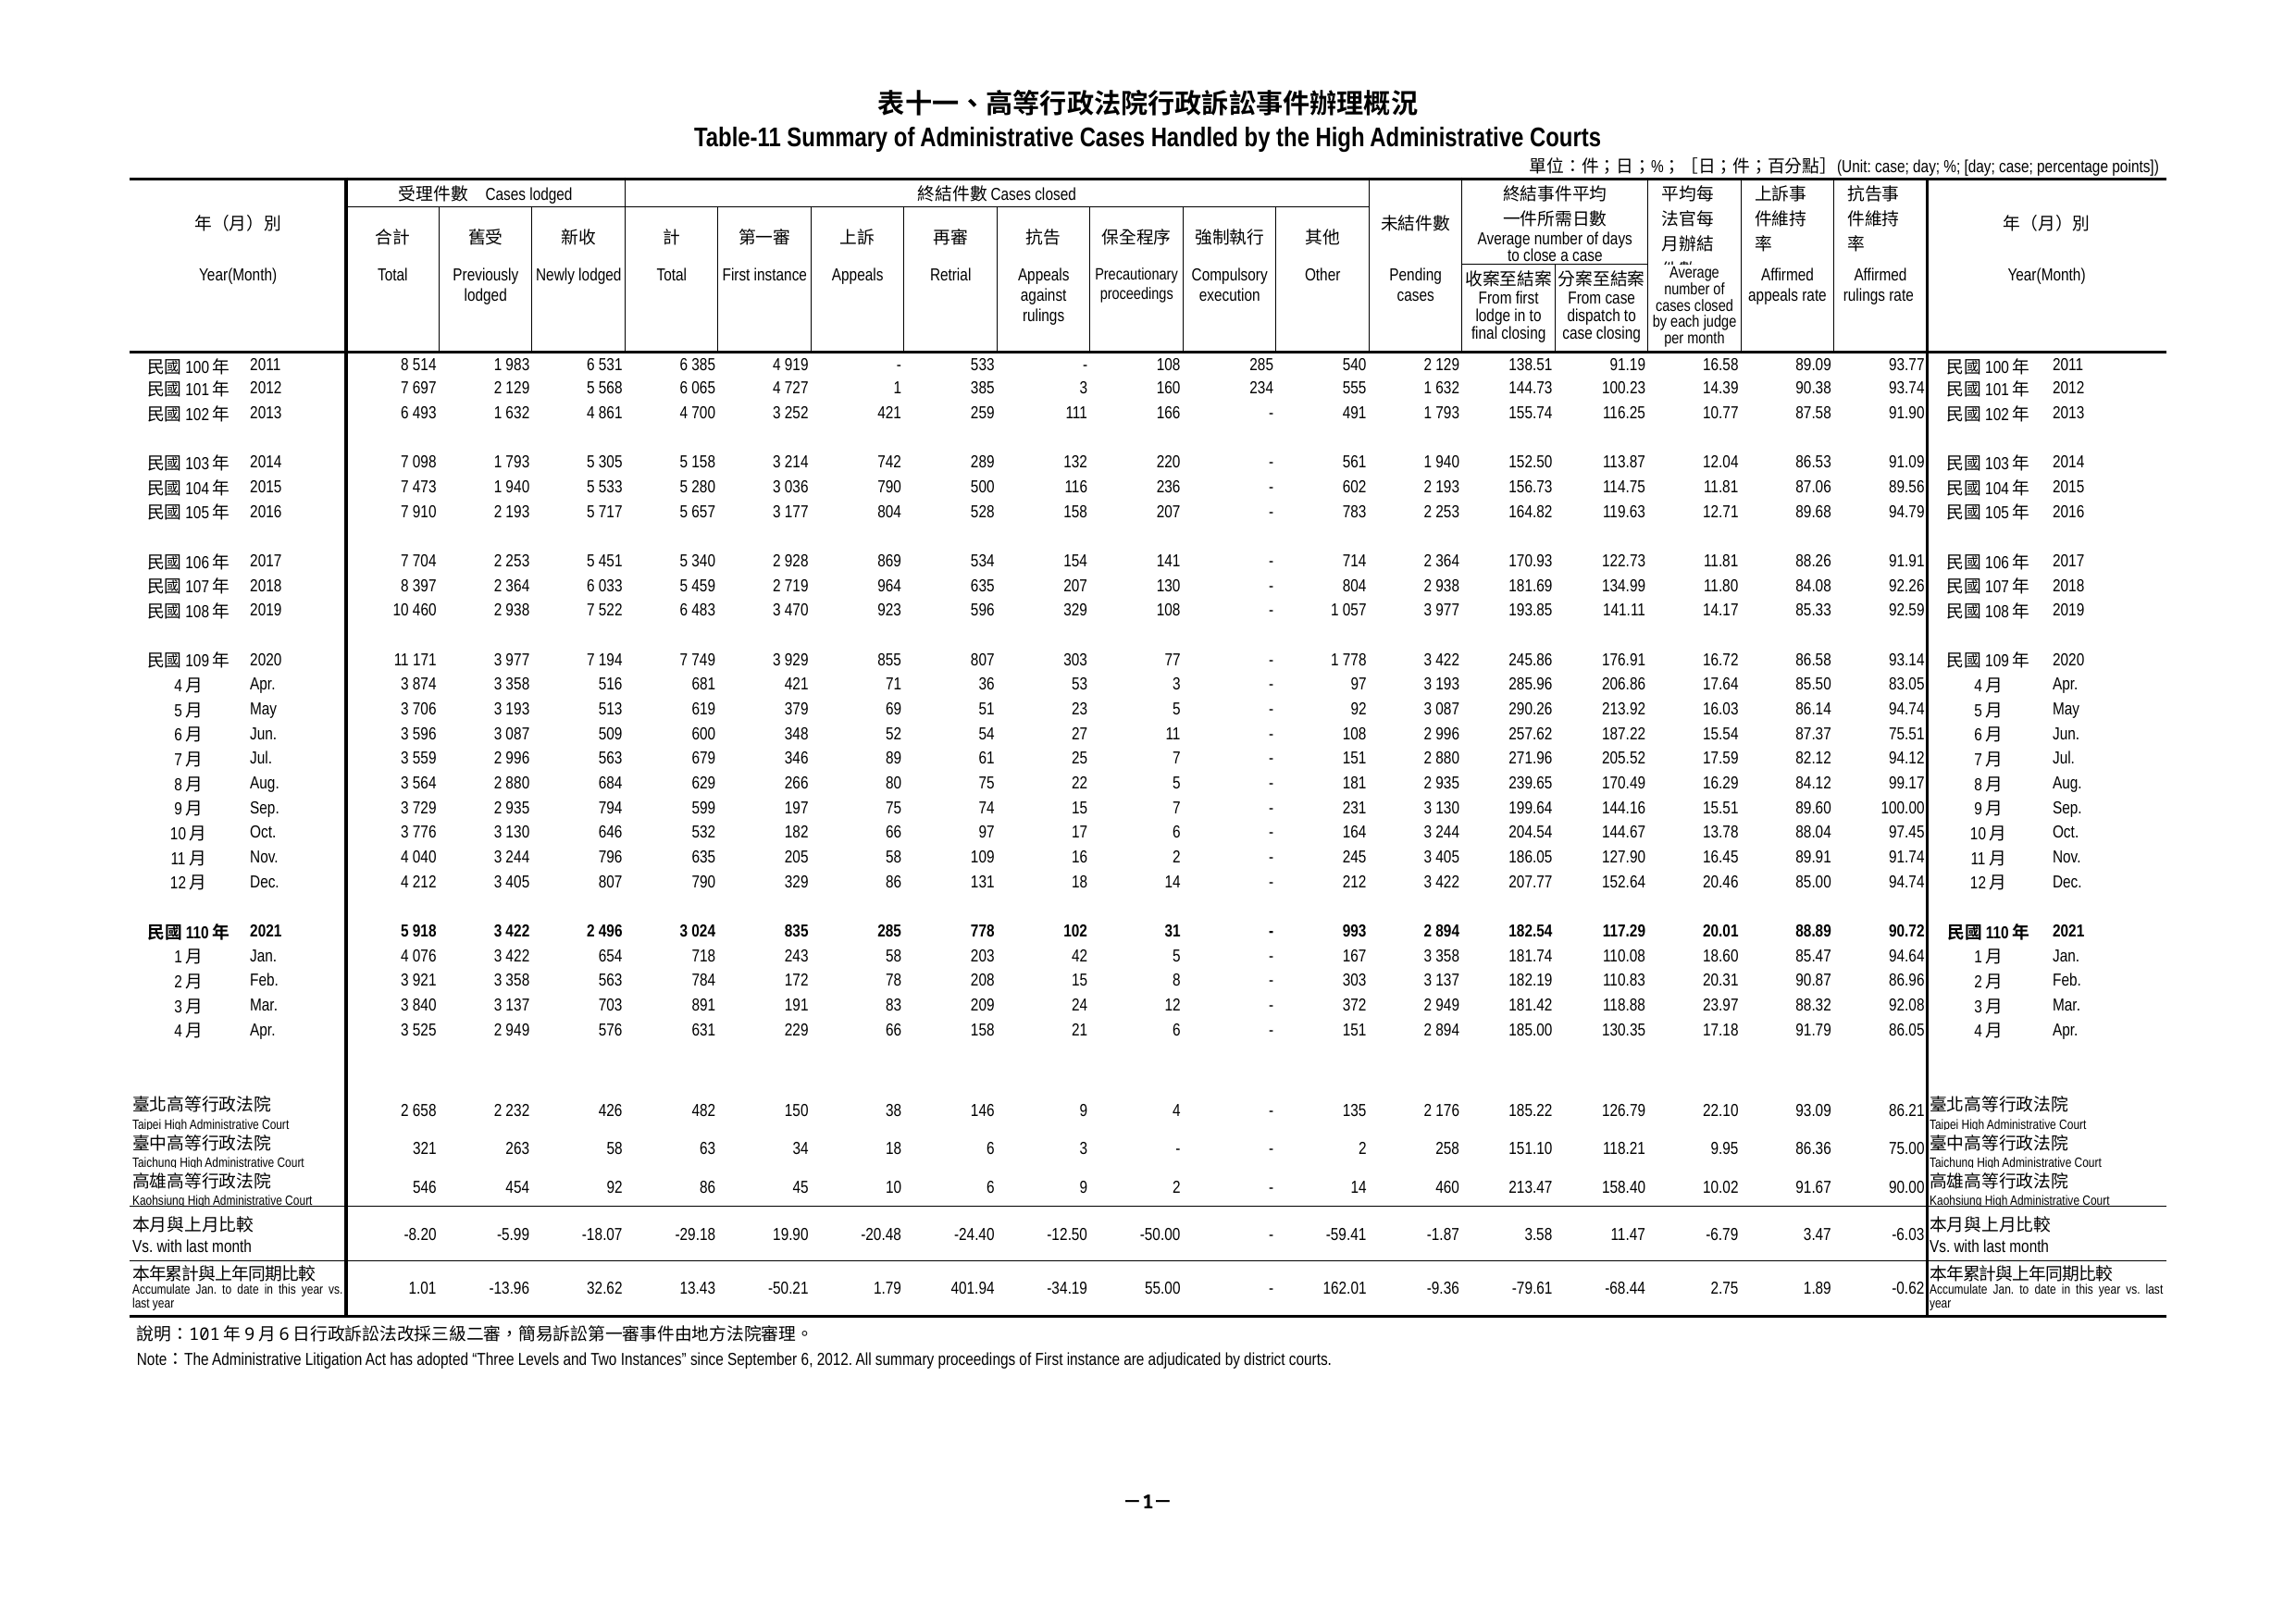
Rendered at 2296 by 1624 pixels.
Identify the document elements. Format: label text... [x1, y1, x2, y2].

table_cell 86.53 [1741, 450, 1834, 474]
table_cell 703 [532, 993, 625, 1017]
table_cell 臺北高等行政法院 Taipei High Administrative Court [130, 1091, 344, 1129]
table_cell 2 938 [439, 598, 532, 622]
table_cell [1929, 894, 2050, 918]
table_cell 22.10 [1648, 1091, 1741, 1129]
table_cell 新收 [532, 207, 625, 264]
table_cell 17.64 [1648, 672, 1741, 696]
table_cell [1648, 425, 1741, 450]
table_cell - [1183, 1091, 1276, 1129]
table_cell 2 [1276, 1129, 1369, 1168]
table_cell 679 [625, 746, 718, 770]
table_cell 3 422 [439, 943, 532, 968]
table_cell [718, 1042, 811, 1066]
table_cell 150 [718, 1091, 811, 1129]
table_cell 94.64 [1834, 943, 1926, 968]
table_cell [2050, 1067, 2166, 1091]
table_cell 790 [811, 475, 904, 499]
table_cell 2 935 [439, 795, 532, 820]
table_cell 635 [904, 573, 997, 598]
table_cell 臺中高等行政法院 Taichung High Administrative Court [130, 1129, 344, 1168]
table_cell 1 057 [1276, 598, 1369, 622]
table_cell 1 940 [1369, 450, 1461, 474]
table_cell 6 [1090, 1017, 1183, 1042]
table_cell 2014 [2050, 450, 2166, 474]
table_cell [1462, 1042, 1555, 1066]
table_cell 91.90 [1834, 401, 1926, 425]
table_cell 372 [1276, 993, 1369, 1017]
table_cell [532, 1042, 625, 1066]
table_cell 1 778 [1276, 647, 1369, 672]
table_cell [1462, 1067, 1555, 1091]
table_cell 421 [811, 401, 904, 425]
table_cell Apr. [2050, 1017, 2166, 1042]
table_cell 182.54 [1462, 919, 1555, 943]
table_cell 599 [625, 795, 718, 820]
table_cell 182 [718, 820, 811, 844]
table_cell 321 [348, 1129, 439, 1168]
table_cell 10月 [1929, 820, 2050, 844]
table_cell [1276, 1042, 1369, 1066]
table_cell 民國103年 [130, 450, 247, 474]
table_cell 207 [997, 573, 1090, 598]
table_cell 86.21 [1834, 1091, 1926, 1129]
table_cell 513 [532, 697, 625, 721]
table_cell 144.16 [1555, 795, 1648, 820]
table_cell 9月 [1929, 795, 2050, 820]
table_cell [2050, 894, 2166, 918]
table_cell 2 176 [1369, 1091, 1461, 1129]
table_cell [1929, 425, 2050, 450]
table_cell - [1183, 1168, 1276, 1206]
table_cell 546 [348, 1168, 439, 1206]
table_cell 71 [811, 672, 904, 696]
table_cell Jun. [247, 721, 344, 746]
table_cell 600 [625, 721, 718, 746]
table_cell [997, 1067, 1090, 1091]
table_cell 94.74 [1834, 869, 1926, 894]
table_cell 6 [904, 1129, 997, 1168]
table_cell - [1183, 672, 1276, 696]
table_cell [811, 425, 904, 450]
table_cell 13.43 [625, 1261, 718, 1315]
table_cell [811, 1067, 904, 1091]
table_cell 170.49 [1555, 771, 1648, 795]
table_cell Other [1276, 264, 1369, 351]
table_cell 203 [904, 943, 997, 968]
table_cell [439, 623, 532, 647]
table_cell 3 252 [718, 401, 811, 425]
table_cell 18 [811, 1129, 904, 1168]
table_cell 4 700 [625, 401, 718, 425]
table_cell 民國106年 [1929, 549, 2050, 573]
table_cell 379 [718, 697, 811, 721]
table_cell [625, 623, 718, 647]
table_cell 127.90 [1555, 845, 1648, 869]
table_cell 16.29 [1648, 771, 1741, 795]
table_cell [1276, 524, 1369, 548]
table_cell 5 533 [532, 475, 625, 499]
table_cell 3 193 [1369, 672, 1461, 696]
table_cell - [1183, 943, 1276, 968]
table_cell [1555, 1067, 1648, 1091]
table_cell 3 559 [348, 746, 439, 770]
table_cell 18 [997, 869, 1090, 894]
table_cell 54 [904, 721, 997, 746]
table_cell [348, 425, 439, 450]
table_cell 144.73 [1462, 376, 1555, 400]
table_cell 8月 [130, 771, 247, 795]
table_cell 2012 [2050, 376, 2166, 400]
table_cell [1741, 623, 1834, 647]
table_cell 3 422 [439, 919, 532, 943]
table_cell 3 [997, 376, 1090, 400]
table_cell - [811, 353, 904, 376]
table_cell 1 940 [439, 475, 532, 499]
table_cell 681 [625, 672, 718, 696]
table_cell 102 [997, 919, 1090, 943]
table_cell 7 [1090, 795, 1183, 820]
table_cell Feb. [247, 968, 344, 992]
table_cell 89 [811, 746, 904, 770]
table_cell 21 [997, 1017, 1090, 1042]
table_cell 2 949 [439, 1017, 532, 1042]
table_cell 27 [997, 721, 1090, 746]
text Note：The Administrative Litigation Act has adopted “Three Levels and Two Instances” since September 6, 2012. All summary proceedings of First instance are adjudicated by district courts. [137, 1345, 2159, 1370]
table_cell 58 [811, 943, 904, 968]
table_cell [1929, 623, 2050, 647]
table_cell 45 [718, 1168, 811, 1206]
table_cell 6 385 [625, 353, 718, 376]
table_cell 3 137 [439, 993, 532, 1017]
table_cell 271.96 [1462, 746, 1555, 770]
table_cell [1834, 623, 1926, 647]
table_cell 5 158 [625, 450, 718, 474]
table_cell 3 977 [1369, 598, 1461, 622]
table_cell 4 [1090, 1091, 1183, 1129]
table_cell [130, 894, 247, 918]
table_cell 2012 [247, 376, 344, 400]
table_cell 再審 [904, 207, 997, 264]
table_cell [1090, 1067, 1183, 1091]
table_cell 90.87 [1741, 968, 1834, 992]
table_cell 3 921 [348, 968, 439, 992]
table_cell 122.73 [1555, 549, 1648, 573]
table_cell Jul. [2050, 746, 2166, 770]
table_cell 132 [997, 450, 1090, 474]
table_cell 2 658 [348, 1091, 439, 1129]
table_cell 58 [811, 845, 904, 869]
table_cell 2 935 [1369, 771, 1461, 795]
table_cell 23 [997, 697, 1090, 721]
table_cell 1月 [130, 943, 247, 968]
table_cell 528 [904, 499, 997, 524]
table_cell -20.48 [811, 1207, 904, 1260]
table_cell [247, 1042, 344, 1066]
table_cell - [1183, 499, 1276, 524]
table_cell 181.42 [1462, 993, 1555, 1017]
table_cell [1183, 1042, 1276, 1066]
table_cell [1555, 894, 1648, 918]
table_cell 259 [904, 401, 997, 425]
table_cell 3 358 [1369, 943, 1461, 968]
table_cell 181 [1276, 771, 1369, 795]
table_cell 本月與上月比較 Vs. with last month [130, 1207, 344, 1260]
table_cell 205.52 [1555, 746, 1648, 770]
table_cell 100.23 [1555, 376, 1648, 400]
table_cell 83.05 [1834, 672, 1926, 696]
table_cell [1090, 623, 1183, 647]
table_cell 2 880 [1369, 746, 1461, 770]
table_cell 92 [1276, 697, 1369, 721]
table_cell 民國110年 [1929, 919, 2050, 943]
text Table-11 Summary of Administrative Cases Handled by the High Administrative Courts [137, 121, 2159, 152]
table_cell 4 727 [718, 376, 811, 400]
table_cell -50.00 [1090, 1207, 1183, 1260]
table_cell 3 244 [439, 845, 532, 869]
table_cell 2020 [2050, 647, 2166, 672]
table_cell 6 [904, 1168, 997, 1206]
table_cell 108 [1090, 353, 1183, 376]
table_cell 158 [904, 1017, 997, 1042]
table_cell 144.67 [1555, 820, 1648, 844]
table_cell 2017 [247, 549, 344, 573]
table_cell 36 [904, 672, 997, 696]
table_cell 835 [718, 919, 811, 943]
table_cell 204.54 [1462, 820, 1555, 844]
table_cell 532 [625, 820, 718, 844]
table_cell 1 983 [439, 353, 532, 376]
table_cell 116.25 [1555, 401, 1648, 425]
table_cell [997, 524, 1090, 548]
table_cell 170.93 [1462, 549, 1555, 573]
table_cell 172 [718, 968, 811, 992]
table_cell 87.06 [1741, 475, 1834, 499]
table_cell 3 358 [439, 672, 532, 696]
table_cell Feb. [2050, 968, 2166, 992]
table_cell [904, 894, 997, 918]
table_cell 181.74 [1462, 943, 1555, 968]
table_cell 100.00 [1834, 795, 1926, 820]
table_cell 454 [439, 1168, 532, 1206]
table_cell 收案至結案 From first lodge in to final closing [1462, 265, 1555, 351]
table_cell 91.19 [1555, 353, 1648, 376]
table_cell [2050, 623, 2166, 647]
table_cell 66 [811, 1017, 904, 1042]
table_cell 460 [1369, 1168, 1461, 1206]
table_cell 187.22 [1555, 721, 1648, 746]
table_cell 7 098 [348, 450, 439, 474]
table_cell 576 [532, 1017, 625, 1042]
table_cell 20.46 [1648, 869, 1741, 894]
table_cell [247, 623, 344, 647]
table_cell 94.79 [1834, 499, 1926, 524]
table_cell 619 [625, 697, 718, 721]
table_cell 19.90 [718, 1207, 811, 1260]
table_cell 17 [997, 820, 1090, 844]
table_cell 3 470 [718, 598, 811, 622]
table_cell 89.56 [1834, 475, 1926, 499]
table_cell 84.12 [1741, 771, 1834, 795]
table_cell 118.21 [1555, 1129, 1648, 1168]
table_cell 516 [532, 672, 625, 696]
table_cell 2019 [247, 598, 344, 622]
table_cell 6月 [130, 721, 247, 746]
table_cell Jun. [2050, 721, 2166, 746]
table_cell 75.00 [1834, 1129, 1926, 1168]
table_cell [904, 425, 997, 450]
table_cell Nov. [247, 845, 344, 869]
table_cell 109 [904, 845, 997, 869]
table_cell 108 [1090, 598, 1183, 622]
table_cell 10 [811, 1168, 904, 1206]
table_cell 14 [1090, 869, 1183, 894]
table_cell 5 918 [348, 919, 439, 943]
table_cell 88.89 [1741, 919, 1834, 943]
table_cell 89.68 [1741, 499, 1834, 524]
table_header 受理件數 Cases lodged [348, 180, 625, 206]
table_cell 2 894 [1369, 919, 1461, 943]
table_cell Apr. [247, 1017, 344, 1042]
table_cell [1462, 524, 1555, 548]
table_cell 民國109年 [130, 647, 247, 672]
table_cell 212 [1276, 869, 1369, 894]
table_cell 6 033 [532, 573, 625, 598]
table_cell 11月 [1929, 845, 2050, 869]
table_cell 86.05 [1834, 1017, 1926, 1042]
table_cell 合計 [348, 207, 439, 264]
table_cell Total [348, 264, 439, 351]
table_cell 289 [904, 450, 997, 474]
table_cell 12.71 [1648, 499, 1741, 524]
table_cell 151 [1276, 746, 1369, 770]
table_cell 87.58 [1741, 401, 1834, 425]
table_cell 高雄高等行政法院 Kaohsiung High Administrative Court [130, 1168, 344, 1206]
table_cell 5 717 [532, 499, 625, 524]
table_cell Precautionary proceedings [1090, 264, 1183, 351]
table_cell 12 [1090, 993, 1183, 1017]
table_cell 11.80 [1648, 573, 1741, 598]
table_cell [1648, 623, 1741, 647]
table_cell 5 [1090, 771, 1183, 795]
table_cell 778 [904, 919, 997, 943]
table_cell 9 [997, 1168, 1090, 1206]
table_cell 155.74 [1462, 401, 1555, 425]
table_cell 3 929 [718, 647, 811, 672]
table_cell 民國105年 [1929, 499, 2050, 524]
table_header 終結事件平均 一件所需日數 Average number of days to close a case [1462, 180, 1647, 264]
table_cell [1090, 894, 1183, 918]
table_cell Jul. [247, 746, 344, 770]
table_cell Dec. [2050, 869, 2166, 894]
table_cell Total [626, 264, 717, 351]
table_cell [1369, 425, 1461, 450]
table_cell [532, 623, 625, 647]
table_cell 2013 [247, 401, 344, 425]
table_cell 85.47 [1741, 943, 1834, 968]
table_header 上訴事件維持率 [1742, 180, 1833, 264]
table_cell 329 [997, 598, 1090, 622]
table_cell 86 [811, 869, 904, 894]
table_cell 185.00 [1462, 1017, 1555, 1042]
table_cell 3 244 [1369, 820, 1461, 844]
table_cell 207 [1090, 499, 1183, 524]
table_cell 199.64 [1462, 795, 1555, 820]
table_cell 18.60 [1648, 943, 1741, 968]
table_cell Sep. [2050, 795, 2166, 820]
table_cell 2021 [247, 919, 344, 943]
table_cell - [1183, 573, 1276, 598]
table_cell [1090, 425, 1183, 450]
table_cell [2050, 1042, 2166, 1066]
table_cell 166 [1090, 401, 1183, 425]
table_cell 500 [904, 475, 997, 499]
table_cell 1 793 [439, 450, 532, 474]
table_cell 民國101年 [130, 376, 247, 400]
table_cell Affirmed rulings rate [1834, 264, 1926, 351]
table_cell 1月 [1929, 943, 2050, 968]
table_cell 民國106年 [130, 549, 247, 573]
table_cell 強制執行 [1184, 207, 1275, 264]
table_cell 第一審 [718, 207, 811, 264]
table_cell 民國108年 [130, 598, 247, 622]
table_cell 1 793 [1369, 401, 1461, 425]
table_cell -6.79 [1648, 1207, 1741, 1260]
table_cell 245 [1276, 845, 1369, 869]
table_cell 191 [718, 993, 811, 1017]
table_cell 7 749 [625, 647, 718, 672]
table_cell 3 193 [439, 697, 532, 721]
table_cell 563 [532, 746, 625, 770]
table_cell 3 564 [348, 771, 439, 795]
table_cell 民國101年 [1929, 376, 2050, 400]
table_cell 141.11 [1555, 598, 1648, 622]
table_cell 509 [532, 721, 625, 746]
table_cell 164.82 [1462, 499, 1555, 524]
table_cell 3 525 [348, 1017, 439, 1042]
table_cell 3 087 [439, 721, 532, 746]
table_cell 401.94 [904, 1261, 997, 1315]
table_cell [348, 1067, 439, 1091]
table_cell 97 [1276, 672, 1369, 696]
table_cell 2015 [2050, 475, 2166, 499]
table_cell 160 [1090, 376, 1183, 400]
table_cell 2018 [2050, 573, 2166, 598]
table_cell 2016 [2050, 499, 2166, 524]
table_cell 3 596 [348, 721, 439, 746]
table_cell - [1183, 721, 1276, 746]
table_cell 7 697 [348, 376, 439, 400]
table_cell 229 [718, 1017, 811, 1042]
table_cell 5 657 [625, 499, 718, 524]
table_cell Apr. [2050, 672, 2166, 696]
table_cell [1834, 1042, 1926, 1066]
table_cell 207.77 [1462, 869, 1555, 894]
table_cell 807 [532, 869, 625, 894]
table_cell 15.51 [1648, 795, 1741, 820]
table_cell [1555, 623, 1648, 647]
table_cell 20.31 [1648, 968, 1741, 992]
table_cell - [997, 353, 1090, 376]
table_cell [439, 425, 532, 450]
table_cell 91.67 [1741, 1168, 1834, 1206]
table_cell 303 [1276, 968, 1369, 992]
table_cell 91.74 [1834, 845, 1926, 869]
table_cell -13.96 [439, 1261, 532, 1315]
table_cell 285 [811, 919, 904, 943]
table_cell 6 [1090, 820, 1183, 844]
table_cell 93.74 [1834, 376, 1926, 400]
table_cell 3 214 [718, 450, 811, 474]
table_cell - [1183, 993, 1276, 1017]
table_cell 92.08 [1834, 993, 1926, 1017]
table_cell -9.36 [1369, 1261, 1461, 1315]
table_cell 86.14 [1741, 697, 1834, 721]
table_cell 97 [904, 820, 997, 844]
table_cell 158 [997, 499, 1090, 524]
table_cell 2020 [247, 647, 344, 672]
table_cell 85.33 [1741, 598, 1834, 622]
table_cell [1741, 1067, 1834, 1091]
table_cell 民國109年 [1929, 647, 2050, 672]
table_cell 民國104年 [130, 475, 247, 499]
table_cell 964 [811, 573, 904, 598]
table_cell 86.96 [1834, 968, 1926, 992]
table_cell [811, 1042, 904, 1066]
table_header 年（月）別 [1929, 180, 2166, 264]
table_cell 83 [811, 993, 904, 1017]
table_cell Appeals [812, 264, 903, 351]
table_cell 164 [1276, 820, 1369, 844]
table_cell 3.58 [1462, 1207, 1555, 1260]
table_cell -29.18 [625, 1207, 718, 1260]
table_cell 796 [532, 845, 625, 869]
table_cell 684 [532, 771, 625, 795]
table_cell 上訴 [812, 207, 903, 264]
table_cell 84.08 [1741, 573, 1834, 598]
table_cell 97.45 [1834, 820, 1926, 844]
table_cell 91.79 [1741, 1017, 1834, 1042]
table_cell [439, 1042, 532, 1066]
table_cell 88.32 [1741, 993, 1834, 1017]
table_cell 234 [1183, 376, 1276, 400]
table_cell 602 [1276, 475, 1369, 499]
table_cell 9 [997, 1091, 1090, 1129]
table_cell 209 [904, 993, 997, 1017]
table_cell 118.88 [1555, 993, 1648, 1017]
table_cell 75.51 [1834, 721, 1926, 746]
table_cell 426 [532, 1091, 625, 1129]
table_cell [997, 1042, 1090, 1066]
table_cell 10.77 [1648, 401, 1741, 425]
table_cell 11 171 [348, 647, 439, 672]
table_cell 91.91 [1834, 549, 1926, 573]
table_cell 5 568 [532, 376, 625, 400]
table_cell 本年累計與上年同期比較 Accumulate Jan. to date in this year vs. last year [1929, 1261, 2166, 1315]
table_cell 635 [625, 845, 718, 869]
table_cell 804 [1276, 573, 1369, 598]
table_cell [1462, 623, 1555, 647]
table_cell - [1183, 598, 1276, 622]
table_cell 3 874 [348, 672, 439, 696]
table_cell 151 [1276, 1017, 1369, 1042]
table_cell 民國100年 [1929, 353, 2050, 376]
table_cell 民國110年 [130, 919, 247, 943]
table_cell 285 [1183, 353, 1276, 376]
table_cell 631 [625, 1017, 718, 1042]
table_cell 3 137 [1369, 968, 1461, 992]
table_cell 抗告 [998, 207, 1089, 264]
table_cell 4 040 [348, 845, 439, 869]
table_cell 75 [811, 795, 904, 820]
table_cell 5 459 [625, 573, 718, 598]
table_cell 55.00 [1090, 1261, 1183, 1315]
table_cell 220 [1090, 450, 1183, 474]
table_cell 206.86 [1555, 672, 1648, 696]
table_cell 213.47 [1462, 1168, 1555, 1206]
table_cell Newly lodged [532, 264, 625, 351]
table_cell 421 [718, 672, 811, 696]
table_cell 3 405 [1369, 845, 1461, 869]
table_cell 22 [997, 771, 1090, 795]
table_cell May [247, 697, 344, 721]
table_cell 807 [904, 647, 997, 672]
table_cell Apr. [247, 672, 344, 696]
table_cell [625, 425, 718, 450]
table_cell 718 [625, 943, 718, 968]
table_cell 869 [811, 549, 904, 573]
table_cell [718, 623, 811, 647]
table_cell - [1183, 1261, 1276, 1315]
table_cell 17.18 [1648, 1017, 1741, 1042]
table_cell Jan. [247, 943, 344, 968]
table_cell [1369, 623, 1461, 647]
table_cell Mar. [247, 993, 344, 1017]
table_cell 10 460 [348, 598, 439, 622]
table_cell [904, 623, 997, 647]
table_cell 151.10 [1462, 1129, 1555, 1168]
table_cell 7 704 [348, 549, 439, 573]
table_cell 85.50 [1741, 672, 1834, 696]
table_cell [718, 425, 811, 450]
text 表十一、高等行政法院行政訴訟事件辦理概況 [137, 82, 2159, 121]
table_cell 78 [811, 968, 904, 992]
table_cell -24.40 [904, 1207, 997, 1260]
table_cell 482 [625, 1091, 718, 1129]
table_cell 99.17 [1834, 771, 1926, 795]
table_cell 138.51 [1462, 353, 1555, 376]
table_cell 13.78 [1648, 820, 1741, 844]
table_cell 116 [997, 475, 1090, 499]
table_cell Mar. [2050, 993, 2166, 1017]
table_cell 742 [811, 450, 904, 474]
table_cell 7 194 [532, 647, 625, 672]
table_cell 3 087 [1369, 697, 1461, 721]
table_cell [1834, 894, 1926, 918]
table_cell [247, 524, 344, 548]
table_cell 533 [904, 353, 997, 376]
table_cell [997, 894, 1090, 918]
table_cell 1.89 [1741, 1261, 1834, 1315]
table_cell 208 [904, 968, 997, 992]
table_cell 346 [718, 746, 811, 770]
table_cell - [1183, 549, 1276, 573]
table_cell 3 [997, 1129, 1090, 1168]
table_cell 民國107年 [130, 573, 247, 598]
table_cell -34.19 [997, 1261, 1090, 1315]
table_cell May [2050, 697, 2166, 721]
table_cell [247, 1067, 344, 1091]
table_cell 3 130 [1369, 795, 1461, 820]
table_cell 本月與上月比較 Vs. with last month [1929, 1207, 2166, 1260]
table_cell [348, 623, 439, 647]
table_cell [130, 524, 247, 548]
table_cell 94.74 [1834, 697, 1926, 721]
table_cell 1 [811, 376, 904, 400]
table_cell - [1183, 919, 1276, 943]
table_cell Aug. [247, 771, 344, 795]
table_cell 9月 [130, 795, 247, 820]
table_cell 66 [811, 820, 904, 844]
table_cell 52 [811, 721, 904, 746]
table_cell 3 405 [439, 869, 532, 894]
table_cell [1090, 1042, 1183, 1066]
table_cell 93.77 [1834, 353, 1926, 376]
table_cell [1555, 524, 1648, 548]
table_cell 3 036 [718, 475, 811, 499]
table_cell Previously lodged [440, 264, 531, 351]
table_cell 2021 [2050, 919, 2166, 943]
table_cell 3.47 [1741, 1207, 1834, 1260]
table_cell 7 [1090, 746, 1183, 770]
table_cell Pending cases [1370, 264, 1461, 351]
table_cell [532, 524, 625, 548]
table_cell 181.69 [1462, 573, 1555, 598]
table_cell [1555, 1042, 1648, 1066]
table_cell - [1183, 1129, 1276, 1168]
table_cell - [1183, 820, 1276, 844]
table_cell [532, 894, 625, 918]
table_cell 7月 [130, 746, 247, 770]
table_cell [811, 894, 904, 918]
table_cell 176.91 [1555, 647, 1648, 672]
table_cell 2 719 [718, 573, 811, 598]
table_cell 540 [1276, 353, 1369, 376]
table_cell 2 996 [439, 746, 532, 770]
table_cell 197 [718, 795, 811, 820]
table_cell 63 [625, 1129, 718, 1168]
table_cell 3 776 [348, 820, 439, 844]
table_cell 7月 [1929, 746, 2050, 770]
table_cell 38 [811, 1091, 904, 1129]
table_cell -0.62 [1834, 1261, 1926, 1315]
table_cell [532, 1067, 625, 1091]
table_cell 784 [625, 968, 718, 992]
table_cell 12月 [1929, 869, 2050, 894]
table_cell 290.26 [1462, 697, 1555, 721]
table_cell 923 [811, 598, 904, 622]
table_cell - [1183, 1017, 1276, 1042]
table_cell [1555, 425, 1648, 450]
table_cell 34 [718, 1129, 811, 1168]
table_cell 130.35 [1555, 1017, 1648, 1042]
table_cell 1.79 [811, 1261, 904, 1315]
table_cell [1183, 894, 1276, 918]
table_cell 2015 [247, 475, 344, 499]
table_cell 民國108年 [1929, 598, 2050, 622]
table_cell 16.58 [1648, 353, 1741, 376]
table_cell 111 [997, 401, 1090, 425]
table_cell 855 [811, 647, 904, 672]
table_cell 790 [625, 869, 718, 894]
table_cell 2014 [247, 450, 344, 474]
table_cell 14 [1276, 1168, 1369, 1206]
table_cell 89.09 [1741, 353, 1834, 376]
table_cell [1741, 524, 1834, 548]
table_cell 12.04 [1648, 450, 1741, 474]
table_cell 2 232 [439, 1091, 532, 1129]
table_cell 231 [1276, 795, 1369, 820]
table_cell - [1183, 647, 1276, 672]
table_cell 2 253 [1369, 499, 1461, 524]
table_cell -59.41 [1276, 1207, 1369, 1260]
table_cell [811, 623, 904, 647]
table_cell 91.09 [1834, 450, 1926, 474]
table_cell 2019 [2050, 598, 2166, 622]
table_cell 11.47 [1555, 1207, 1648, 1260]
table_cell Nov. [2050, 845, 2166, 869]
table_cell Year(Month) [1929, 264, 2166, 351]
table_cell 2月 [1929, 968, 2050, 992]
table_cell [1648, 1067, 1741, 1091]
table_cell 11.81 [1648, 549, 1741, 573]
table_cell 3 358 [439, 968, 532, 992]
table_cell [1090, 524, 1183, 548]
table_cell - [1090, 1129, 1183, 1168]
table_cell 高雄高等行政法院 Kaohsiung High Administrative Court [1929, 1168, 2166, 1206]
table_cell 258 [1369, 1129, 1461, 1168]
table_cell 11.81 [1648, 475, 1741, 499]
table_cell 90.00 [1834, 1168, 1926, 1206]
table_cell Affirmed appeals rate [1742, 264, 1833, 351]
table_cell 3 706 [348, 697, 439, 721]
table_cell 162.01 [1276, 1261, 1369, 1315]
table_cell [247, 894, 344, 918]
table_cell 239.65 [1462, 771, 1555, 795]
table_cell [1276, 894, 1369, 918]
table_cell 3 422 [1369, 869, 1461, 894]
table_cell [1929, 1042, 2050, 1066]
table_header 抗告事件維持率 [1834, 180, 1926, 264]
table_cell 266 [718, 771, 811, 795]
table_cell 5月 [1929, 697, 2050, 721]
table_cell 1 632 [439, 401, 532, 425]
table_cell 53 [997, 672, 1090, 696]
table_cell 167 [1276, 943, 1369, 968]
table_header 終結件數Cases closed [626, 180, 1369, 206]
table_cell 86 [625, 1168, 718, 1206]
table_cell 2 880 [439, 771, 532, 795]
table_cell 74 [904, 795, 997, 820]
table_cell 2 364 [1369, 549, 1461, 573]
table_cell Aug. [2050, 771, 2166, 795]
table_cell 303 [997, 647, 1090, 672]
table_cell 263 [439, 1129, 532, 1168]
table_cell 93.09 [1741, 1091, 1834, 1129]
table_cell [1369, 1067, 1461, 1091]
table_cell 6 065 [625, 376, 718, 400]
table_cell 88.26 [1741, 549, 1834, 573]
table_cell 245.86 [1462, 647, 1555, 672]
table_cell 4月 [130, 672, 247, 696]
table_cell 82.12 [1741, 746, 1834, 770]
table_cell 555 [1276, 376, 1369, 400]
table_cell 158.40 [1555, 1168, 1648, 1206]
table_cell 17.59 [1648, 746, 1741, 770]
table_cell 891 [625, 993, 718, 1017]
table_cell 6 531 [532, 353, 625, 376]
table_cell [1834, 524, 1926, 548]
table_cell [1929, 524, 2050, 548]
table_cell [1369, 894, 1461, 918]
table_cell [532, 425, 625, 450]
table_cell 61 [904, 746, 997, 770]
table_cell [1276, 623, 1369, 647]
table_cell 3月 [130, 993, 247, 1017]
table_cell 16.03 [1648, 697, 1741, 721]
table_cell -50.21 [718, 1261, 811, 1315]
table_cell 2016 [247, 499, 344, 524]
table_cell 3 [1090, 672, 1183, 696]
table_cell -5.99 [439, 1207, 532, 1260]
table_cell 92.59 [1834, 598, 1926, 622]
table_cell Appeals against rulings [998, 264, 1089, 351]
table_cell 分案至結案 From case dispatch to case closing [1556, 265, 1647, 351]
table_cell -18.07 [532, 1207, 625, 1260]
text 說明：101年9月6日行政訴訟法改採三級二審，簡易訴訟第一審事件由地方法院審理。 [137, 1320, 2159, 1345]
table_cell [439, 894, 532, 918]
table_cell [718, 1067, 811, 1091]
table_cell 6月 [1929, 721, 2050, 746]
table_cell [1648, 894, 1741, 918]
table_cell 5 451 [532, 549, 625, 573]
table_cell - [1183, 869, 1276, 894]
table_cell [1741, 425, 1834, 450]
table_cell [718, 894, 811, 918]
table_cell 156.73 [1462, 475, 1555, 499]
table_cell 3 177 [718, 499, 811, 524]
table_cell [904, 524, 997, 548]
table_cell 213.92 [1555, 697, 1648, 721]
table_cell [1276, 1067, 1369, 1091]
table_cell 134.99 [1555, 573, 1648, 598]
table_cell 89.91 [1741, 845, 1834, 869]
table_cell 85.00 [1741, 869, 1834, 894]
table_cell [1369, 524, 1461, 548]
table_cell 141 [1090, 549, 1183, 573]
table_cell 714 [1276, 549, 1369, 573]
table_cell 16.72 [1648, 647, 1741, 672]
table_header 未結件數 [1370, 180, 1461, 264]
table_cell 119.63 [1555, 499, 1648, 524]
table_cell 2017 [2050, 549, 2166, 573]
table_cell 2.75 [1648, 1261, 1741, 1315]
table_cell 113.87 [1555, 450, 1648, 474]
table_cell 243 [718, 943, 811, 968]
table_cell [1369, 1042, 1461, 1066]
table_cell [1929, 1067, 2050, 1091]
table_cell 563 [532, 968, 625, 992]
table_cell [1741, 894, 1834, 918]
table_cell [1183, 425, 1276, 450]
table_cell 534 [904, 549, 997, 573]
table_cell 2 129 [439, 376, 532, 400]
table_cell 596 [904, 598, 997, 622]
table_cell 15 [997, 795, 1090, 820]
table_cell 其他 [1276, 207, 1369, 264]
table_cell 31 [1090, 919, 1183, 943]
table_cell 94.12 [1834, 746, 1926, 770]
table_cell 14.17 [1648, 598, 1741, 622]
table_cell [1276, 425, 1369, 450]
table_cell 1.01 [348, 1261, 439, 1315]
table_cell 2 193 [1369, 475, 1461, 499]
table_cell 3 840 [348, 993, 439, 1017]
table_cell 5 280 [625, 475, 718, 499]
table_cell 2 996 [1369, 721, 1461, 746]
table_cell 12月 [130, 869, 247, 894]
table_cell Sep. [247, 795, 344, 820]
table_cell [1183, 623, 1276, 647]
table_cell [1462, 425, 1555, 450]
text 單位：件；日；%；［日；件；百分點］(Unit: case; day; %; [day; case; percentage points]) [137, 152, 2159, 178]
table_cell 75 [904, 771, 997, 795]
table_cell 8 397 [348, 573, 439, 598]
table_cell [904, 1067, 997, 1091]
table_cell 20.01 [1648, 919, 1741, 943]
table_cell 561 [1276, 450, 1369, 474]
table_cell 9.95 [1648, 1129, 1741, 1168]
table_cell 42 [997, 943, 1090, 968]
table_cell 7 910 [348, 499, 439, 524]
table_cell 2 938 [1369, 573, 1461, 598]
table_cell 8 [1090, 968, 1183, 992]
table_cell 58 [532, 1129, 625, 1168]
table_cell 89.60 [1741, 795, 1834, 820]
table_cell 4 861 [532, 401, 625, 425]
table_cell 130 [1090, 573, 1183, 598]
table_cell 4 076 [348, 943, 439, 968]
table_cell 92.26 [1834, 573, 1926, 598]
table_cell 77 [1090, 647, 1183, 672]
table_cell 2 894 [1369, 1017, 1461, 1042]
table_cell First instance [718, 264, 811, 351]
table_cell Jan. [2050, 943, 2166, 968]
table_cell 民國107年 [1929, 573, 2050, 598]
table_cell 87.37 [1741, 721, 1834, 746]
table_cell [1741, 1042, 1834, 1066]
table_header 年（月）別 [130, 180, 344, 264]
table_cell 135 [1276, 1091, 1369, 1129]
table_cell 646 [532, 820, 625, 844]
table_cell 4月 [130, 1017, 247, 1042]
table_cell 本年累計與上年同期比較 Accumulate Jan. to date in this year vs. last year [130, 1261, 344, 1315]
table_cell -79.61 [1462, 1261, 1555, 1315]
table_cell 32.62 [532, 1261, 625, 1315]
table_cell [130, 1067, 247, 1091]
table_cell 2011 [2050, 353, 2166, 376]
table_cell 629 [625, 771, 718, 795]
table_cell Average number of cases closed by each judge per month [1648, 264, 1741, 351]
table_cell 民國105年 [130, 499, 247, 524]
table_cell Oct. [2050, 820, 2166, 844]
table_cell 2018 [247, 573, 344, 598]
table_cell 6 483 [625, 598, 718, 622]
table_cell 185.22 [1462, 1091, 1555, 1129]
table_cell 3 977 [439, 647, 532, 672]
table_cell 117.29 [1555, 919, 1648, 943]
table_cell 152.64 [1555, 869, 1648, 894]
table_cell 4 919 [718, 353, 811, 376]
table_cell 保全程序 [1090, 207, 1183, 264]
table_cell 69 [811, 697, 904, 721]
table_cell - [1183, 746, 1276, 770]
table_cell 10月 [130, 820, 247, 844]
table_cell [904, 1042, 997, 1066]
table_cell -8.20 [348, 1207, 439, 1260]
table_cell 14.39 [1648, 376, 1741, 400]
table_cell 86.36 [1741, 1129, 1834, 1168]
table_cell 2 [1090, 1168, 1183, 1206]
table_cell 3 024 [625, 919, 718, 943]
table_cell [1183, 1067, 1276, 1091]
table_cell [348, 894, 439, 918]
table_cell 民國102年 [1929, 401, 2050, 425]
table_cell [997, 623, 1090, 647]
table_cell 348 [718, 721, 811, 746]
table_cell 民國102年 [130, 401, 247, 425]
table_cell 804 [811, 499, 904, 524]
table_cell 16.45 [1648, 845, 1741, 869]
table_cell [1648, 1042, 1741, 1066]
table_cell [1462, 894, 1555, 918]
table_cell 86.58 [1741, 647, 1834, 672]
table_cell [439, 1067, 532, 1091]
table_cell [625, 894, 718, 918]
table_header 平均每 法官每月辦結件數 [1648, 180, 1741, 264]
table_cell -12.50 [997, 1207, 1090, 1260]
table_cell [625, 524, 718, 548]
table_cell 2 928 [718, 549, 811, 573]
table_cell 186.05 [1462, 845, 1555, 869]
table_cell 民國104年 [1929, 475, 2050, 499]
table_cell [625, 1067, 718, 1091]
table_cell [997, 425, 1090, 450]
table_cell - [1183, 450, 1276, 474]
table_cell [718, 524, 811, 548]
table_cell 民國100年 [130, 353, 247, 376]
table_cell 4月 [1929, 1017, 2050, 1042]
table_cell 92 [532, 1168, 625, 1206]
table_cell [811, 524, 904, 548]
table_cell 93.14 [1834, 647, 1926, 672]
table_cell 146 [904, 1091, 997, 1129]
table_cell 2 129 [1369, 353, 1461, 376]
table_cell 783 [1276, 499, 1369, 524]
table_cell 3月 [1929, 993, 2050, 1017]
table_cell 舊受 [440, 207, 531, 264]
table_cell 131 [904, 869, 997, 894]
table_cell 5 [1090, 697, 1183, 721]
table_cell 2 496 [532, 919, 625, 943]
table_cell - [1183, 697, 1276, 721]
table_cell [130, 1042, 247, 1066]
table_cell 193.85 [1462, 598, 1555, 622]
table_cell -6.03 [1834, 1207, 1926, 1260]
table_cell 23.97 [1648, 993, 1741, 1017]
table_cell 51 [904, 697, 997, 721]
table_cell 1 632 [1369, 376, 1461, 400]
table_cell 329 [718, 869, 811, 894]
table_cell 5月 [130, 697, 247, 721]
table_cell 385 [904, 376, 997, 400]
table_cell 25 [997, 746, 1090, 770]
table_cell 90.72 [1834, 919, 1926, 943]
table_cell 2 [1090, 845, 1183, 869]
table_cell 3 422 [1369, 647, 1461, 672]
table_cell 7 473 [348, 475, 439, 499]
table_cell 11 [1090, 721, 1183, 746]
table_cell - [1183, 845, 1276, 869]
table_cell 126.79 [1555, 1091, 1648, 1129]
table_cell 154 [997, 549, 1090, 573]
table_cell - [1183, 401, 1276, 425]
table_cell 654 [532, 943, 625, 968]
table_cell Retrial [904, 264, 997, 351]
table_cell 8 514 [348, 353, 439, 376]
table_cell 6 493 [348, 401, 439, 425]
table_cell [1183, 524, 1276, 548]
table_cell 114.75 [1555, 475, 1648, 499]
table_cell 108 [1276, 721, 1369, 746]
table_cell [1648, 524, 1741, 548]
table_cell 臺中高等行政法院 Taichung High Administrative Court [1929, 1129, 2166, 1168]
table_cell 2 193 [439, 499, 532, 524]
table_cell 88.04 [1741, 820, 1834, 844]
table_cell 152.50 [1462, 450, 1555, 474]
table_cell 2013 [2050, 401, 2166, 425]
table_cell 24 [997, 993, 1090, 1017]
table_cell - [1183, 771, 1276, 795]
table_cell 2 364 [439, 573, 532, 598]
table_cell 4月 [1929, 672, 2050, 696]
table_cell -68.44 [1555, 1261, 1648, 1315]
table_cell 8月 [1929, 771, 2050, 795]
table_cell - [1183, 475, 1276, 499]
table_cell [348, 1042, 439, 1066]
table_cell - [1183, 968, 1276, 992]
table_cell 11月 [130, 845, 247, 869]
table_cell - [1183, 1207, 1276, 1260]
table_cell 5 340 [625, 549, 718, 573]
table_cell 2月 [130, 968, 247, 992]
table_cell 民國103年 [1929, 450, 2050, 474]
table_cell 15 [997, 968, 1090, 992]
table_cell [247, 425, 344, 450]
table_cell [625, 1042, 718, 1066]
table_cell 3 729 [348, 795, 439, 820]
table_cell 5 305 [532, 450, 625, 474]
table_cell [2050, 425, 2166, 450]
table_cell 236 [1090, 475, 1183, 499]
table_cell 90.38 [1741, 376, 1834, 400]
table_cell [1834, 1067, 1926, 1091]
table_cell [2050, 524, 2166, 548]
table_cell 285.96 [1462, 672, 1555, 696]
table_cell 計 [626, 207, 717, 264]
table_cell - [1183, 795, 1276, 820]
table_cell 10.02 [1648, 1168, 1741, 1206]
table_cell 臺北高等行政法院 Taipei High Administrative Court [1929, 1091, 2166, 1129]
table_cell Compulsory execution [1184, 264, 1275, 351]
table_cell 2 949 [1369, 993, 1461, 1017]
table_cell 5 [1090, 943, 1183, 968]
table_cell -1.87 [1369, 1207, 1461, 1260]
table_cell [348, 524, 439, 548]
table_cell 15.54 [1648, 721, 1741, 746]
table_cell 7 522 [532, 598, 625, 622]
table_cell 182.19 [1462, 968, 1555, 992]
table_cell 794 [532, 795, 625, 820]
table_cell [439, 524, 532, 548]
table_cell 3 130 [439, 820, 532, 844]
table_cell 4 212 [348, 869, 439, 894]
table_cell 257.62 [1462, 721, 1555, 746]
table_cell 110.08 [1555, 943, 1648, 968]
table_cell [1834, 425, 1926, 450]
table_cell [130, 425, 247, 450]
table_cell 80 [811, 771, 904, 795]
table_cell 2 253 [439, 549, 532, 573]
table_cell 110.83 [1555, 968, 1648, 992]
table_cell 993 [1276, 919, 1369, 943]
table_cell 491 [1276, 401, 1369, 425]
table_cell Year(Month) [130, 264, 344, 351]
table_cell Dec. [247, 869, 344, 894]
table_cell 205 [718, 845, 811, 869]
table_cell 2011 [247, 353, 344, 376]
table_cell [130, 623, 247, 647]
table_cell Oct. [247, 820, 344, 844]
table_cell 16 [997, 845, 1090, 869]
